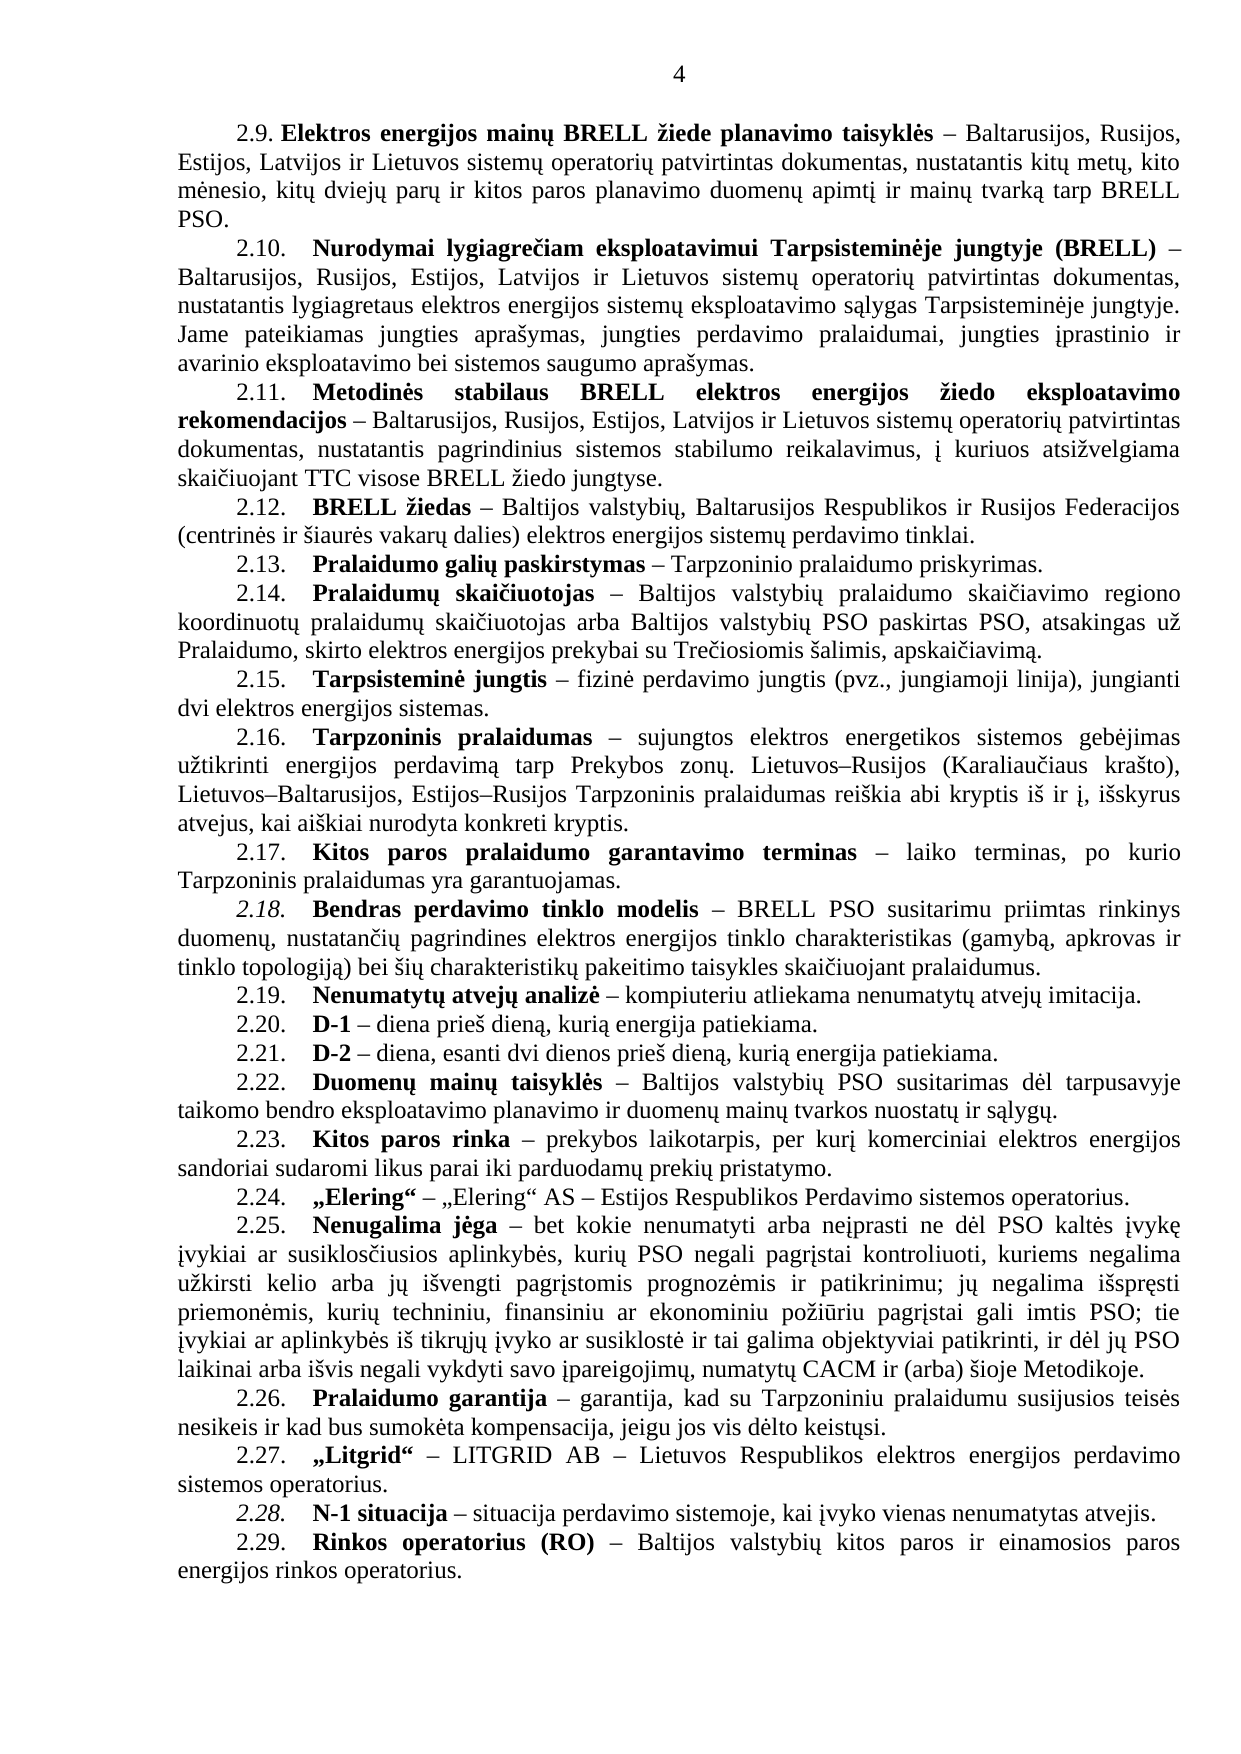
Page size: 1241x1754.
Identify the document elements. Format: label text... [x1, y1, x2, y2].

text 2.27. „Litgrid“ – LITGRID AB – Lietuvos Respublikos elektros energijos perdavimo sistemos operatorius. [177, 1441, 1181, 1498]
text 2.25. Nenugalima jėga – bet kokie nenumatyti arba neįprasti ne dėl PSO kaltės įvykę įvykiai ar susiklosčiusios aplinkybės, kurių PSO negali pagrįstai kontroliuoti, kuriems negalima užkirsti kelio arba jų išvengti pagrįstomis prognozėmis ir patikrinimu; jų negalima išspręsti priemonėmis, kurių techniniu, finansiniu ar ekonominiu požiūriu pagrįstai gali imtis PSO; tie įvykiai ar aplinkybės iš tikrųjų įvyko ar susiklostė ir tai galima objektyviai patikrinti, ir dėl jų PSO laikinai arba išvis negali vykdyti savo įpareigojimų, numatytų CACM ir (arba) šioje Metodikoje. [177, 1211, 1181, 1383]
text 2.26. Pralaidumo garantija – garantija, kad su Tarpzoniniu pralaidumu susijusios teisės nesikeis ir kad bus sumokėta kompensacija, jeigu jos vis dėlto keistųsi. [177, 1383, 1181, 1441]
text 2.22. Duomenų mainų taisyklės – Baltijos valstybių PSO susitarimas dėl tarpusavyje taikomo bendro eksploatavimo planavimo ir duomenų mainų tvarkos nuostatų ir sąlygų. [177, 1067, 1181, 1124]
text 2.18. Bendras perdavimo tinklo modelis – BRELL PSO susitarimu priimtas rinkinys duomenų, nustatančių pagrindines elektros energijos tinklo charakteristikas (gamybą, apkrovas ir tinklo topologiją) bei šių charakteristikų pakeitimo taisykles skaičiuojant pralaidumus. [177, 894, 1181, 981]
text 2.12. BRELL žiedas – Baltijos valstybių, Baltarusijos Respublikos ir Rusijos Federacijos (centrinės ir šiaurės vakarų dalies) elektros energijos sistemų perdavimo tinklai. [177, 492, 1181, 549]
text 2.14. Pralaidumų skaičiuotojas – Baltijos valstybių pralaidumo skaičiavimo regiono koordinuotų pralaidumų skaičiuotojas arba Baltijos valstybių PSO paskirtas PSO, atsakingas už Pralaidumo, skirto elektros energijos prekybai su Trečiosiomis šalimis, apskaičiavimą. [177, 578, 1181, 664]
text 2.17. Kitos paros pralaidumo garantavimo terminas – laiko terminas, po kurio Tarpzoninis pralaidumas yra garantuojamas. [177, 837, 1181, 894]
text 2.19. Nenumatytų atvejų analizė – kompiuteriu atliekama nenumatytų atvejų imitacija. [177, 981, 1181, 1009]
text 2.20. D-1 – diena prieš dieną, kurią energija patiekiama. [177, 1009, 1181, 1038]
text 2.29. Rinkos operatorius (RO) – Baltijos valstybių kitos paros ir einamosios paros energijos rinkos operatorius. [177, 1527, 1181, 1584]
text 2.10. Nurodymai lygiagrečiam eksploatavimui Tarpsisteminėje jungtyje (BRELL) – Baltarusijos, Rusijos, Estijos, Latvijos ir Lietuvos sistemų operatorių patvirtintas dokumentas, nustatantis lygiagretaus elektros energijos sistemų eksploatavimo sąlygas Tarpsisteminėje jungtyje. Jame pateikiamas jungties aprašymas, jungties perdavimo pralaidumai, jungties įprastinio ir avarinio eksploatavimo bei sistemos saugumo aprašymas. [177, 233, 1181, 377]
text 2.24. „Elering“ – „Elering“ AS – Estijos Respublikos Perdavimo sistemos operatorius. [177, 1182, 1181, 1211]
text 2.23. Kitos paros rinka – prekybos laikotarpis, per kurį komerciniai elektros energijos sandoriai sudaromi likus parai iki parduodamų prekių pristatymo. [177, 1124, 1181, 1182]
text 2.21. D-2 – diena, esanti dvi dienos prieš dieną, kurią energija patiekiama. [177, 1038, 1181, 1067]
text 2.9. Elektros energijos mainų BRELL žiede planavimo taisyklės – Baltarusijos, Rusijos, Estijos, Latvijos ir Lietuvos sistemų operatorių patvirtintas dokumentas, nustatantis kitų metų, kito mėnesio, kitų dviejų parų ir kitos paros planavimo duomenų apimtį ir mainų tvarką tarp BRELL PSO. [177, 118, 1181, 233]
text 2.16. Tarpzoninis pralaidumas – sujungtos elektros energetikos sistemos gebėjimas užtikrinti energijos perdavimą tarp Prekybos zonų. Lietuvos–Rusijos (Karaliaučiaus krašto), Lietuvos–Baltarusijos, Estijos–Rusijos Tarpzoninis pralaidumas reiškia abi kryptis iš ir į, išskyrus atvejus, kai aiškiai nurodyta konkreti kryptis. [177, 722, 1181, 837]
text 2.15. Tarpsisteminė jungtis – fizinė perdavimo jungtis (pvz., jungiamoji linija), jungianti dvi elektros energijos sistemas. [177, 664, 1181, 722]
text 2.11. Metodinės stabilaus BRELL elektros energijos žiedo eksploatavimo rekomendacijos – Baltarusijos, Rusijos, Estijos, Latvijos ir Lietuvos sistemų operatorių patvirtintas dokumentas, nustatantis pagrindinius sistemos stabilumo reikalavimus, į kuriuos atsižvelgiama skaičiuojant TTC visose BRELL žiedo jungtyse. [177, 377, 1181, 492]
text 2.13. Pralaidumo galių paskirstymas – Tarpzoninio pralaidumo priskyrimas. [177, 549, 1181, 578]
text 2.28. N-1 situacija – situacija perdavimo sistemoje, kai įvyko vienas nenumatytas atvejis. [177, 1498, 1181, 1527]
